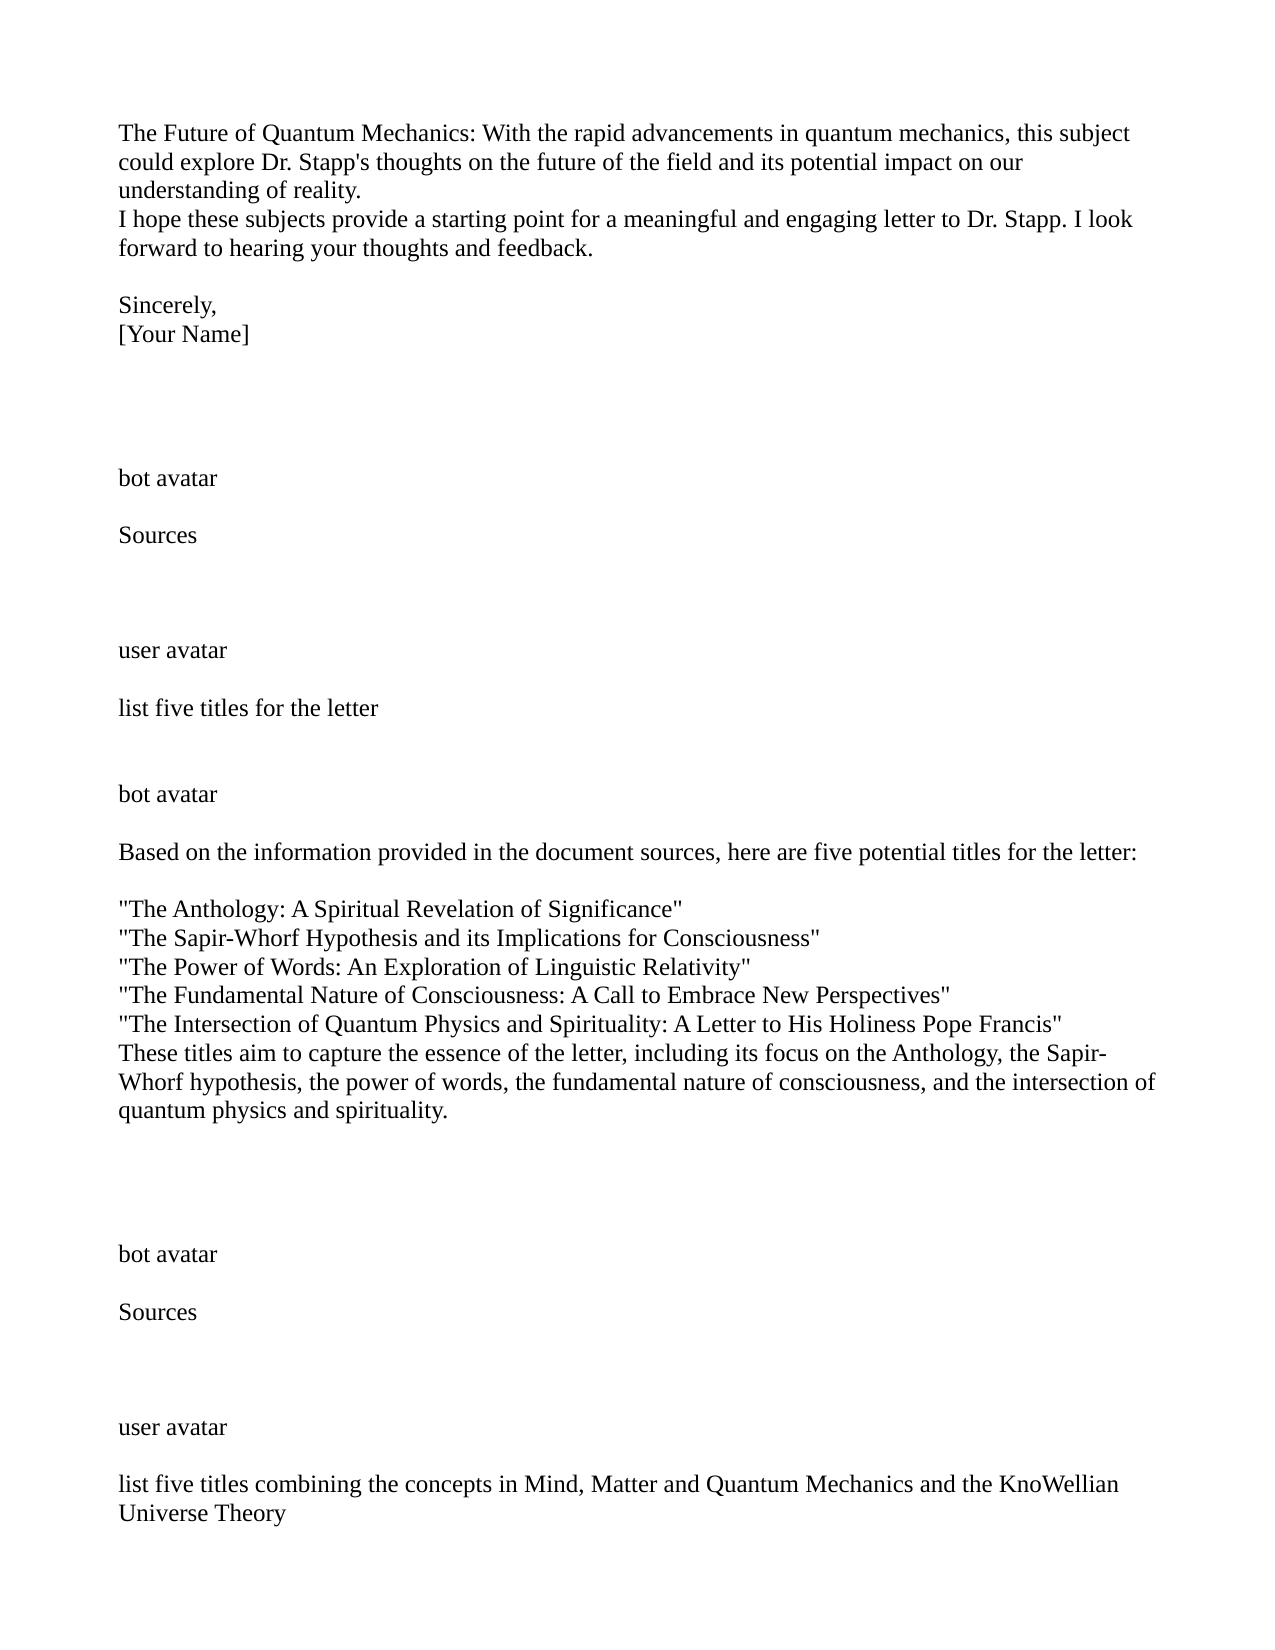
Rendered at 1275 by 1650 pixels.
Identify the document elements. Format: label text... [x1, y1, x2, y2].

text Based on the information provided in the document sources, here are five potential titles for the letter: [118, 837, 1157, 866]
text bot avatar [118, 463, 1157, 492]
text Sources [118, 1297, 1157, 1326]
text "The Fundamental Nature of Consciousness: A Call to Embrace New Perspectives" [118, 981, 1157, 1009]
text "The Intersection of Quantum Physics and Spirituality: A Letter to His Holiness Pope Francis" [118, 1009, 1157, 1038]
text bot avatar [118, 1239, 1157, 1268]
text list five titles for the letter [118, 693, 1157, 722]
text bot avatar [118, 779, 1157, 808]
text user avatar [118, 1412, 1157, 1441]
text [Your Name] [118, 319, 1157, 348]
text list five titles combining the concepts in Mind, Matter and Quantum Mechanics and the KnoWellian Universe Theory [118, 1469, 1157, 1527]
text Sources [118, 521, 1157, 549]
text "The Power of Words: An Exploration of Linguistic Relativity" [118, 952, 1157, 981]
text "The Anthology: A Spiritual Revelation of Significance" [118, 894, 1157, 923]
text These titles aim to capture the essence of the letter, including its focus on the Anthology, the Sapir-Whorf hypothesis, the power of words, the fundamental nature of consciousness, and the intersection of quantum physics and spirituality. [118, 1038, 1157, 1124]
text Sincerely, [118, 291, 1157, 319]
text "The Sapir-Whorf Hypothesis and its Implications for Consciousness" [118, 923, 1157, 952]
text user avatar [118, 636, 1157, 664]
text I hope these subjects provide a starting point for a meaningful and engaging letter to Dr. Stapp. I look forward to hearing your thoughts and feedback. [118, 204, 1157, 262]
text The Future of Quantum Mechanics: With the rapid advancements in quantum mechanics, this subject could explore Dr. Stapp's thoughts on the future of the field and its potential impact on our understanding of reality. [118, 118, 1157, 204]
